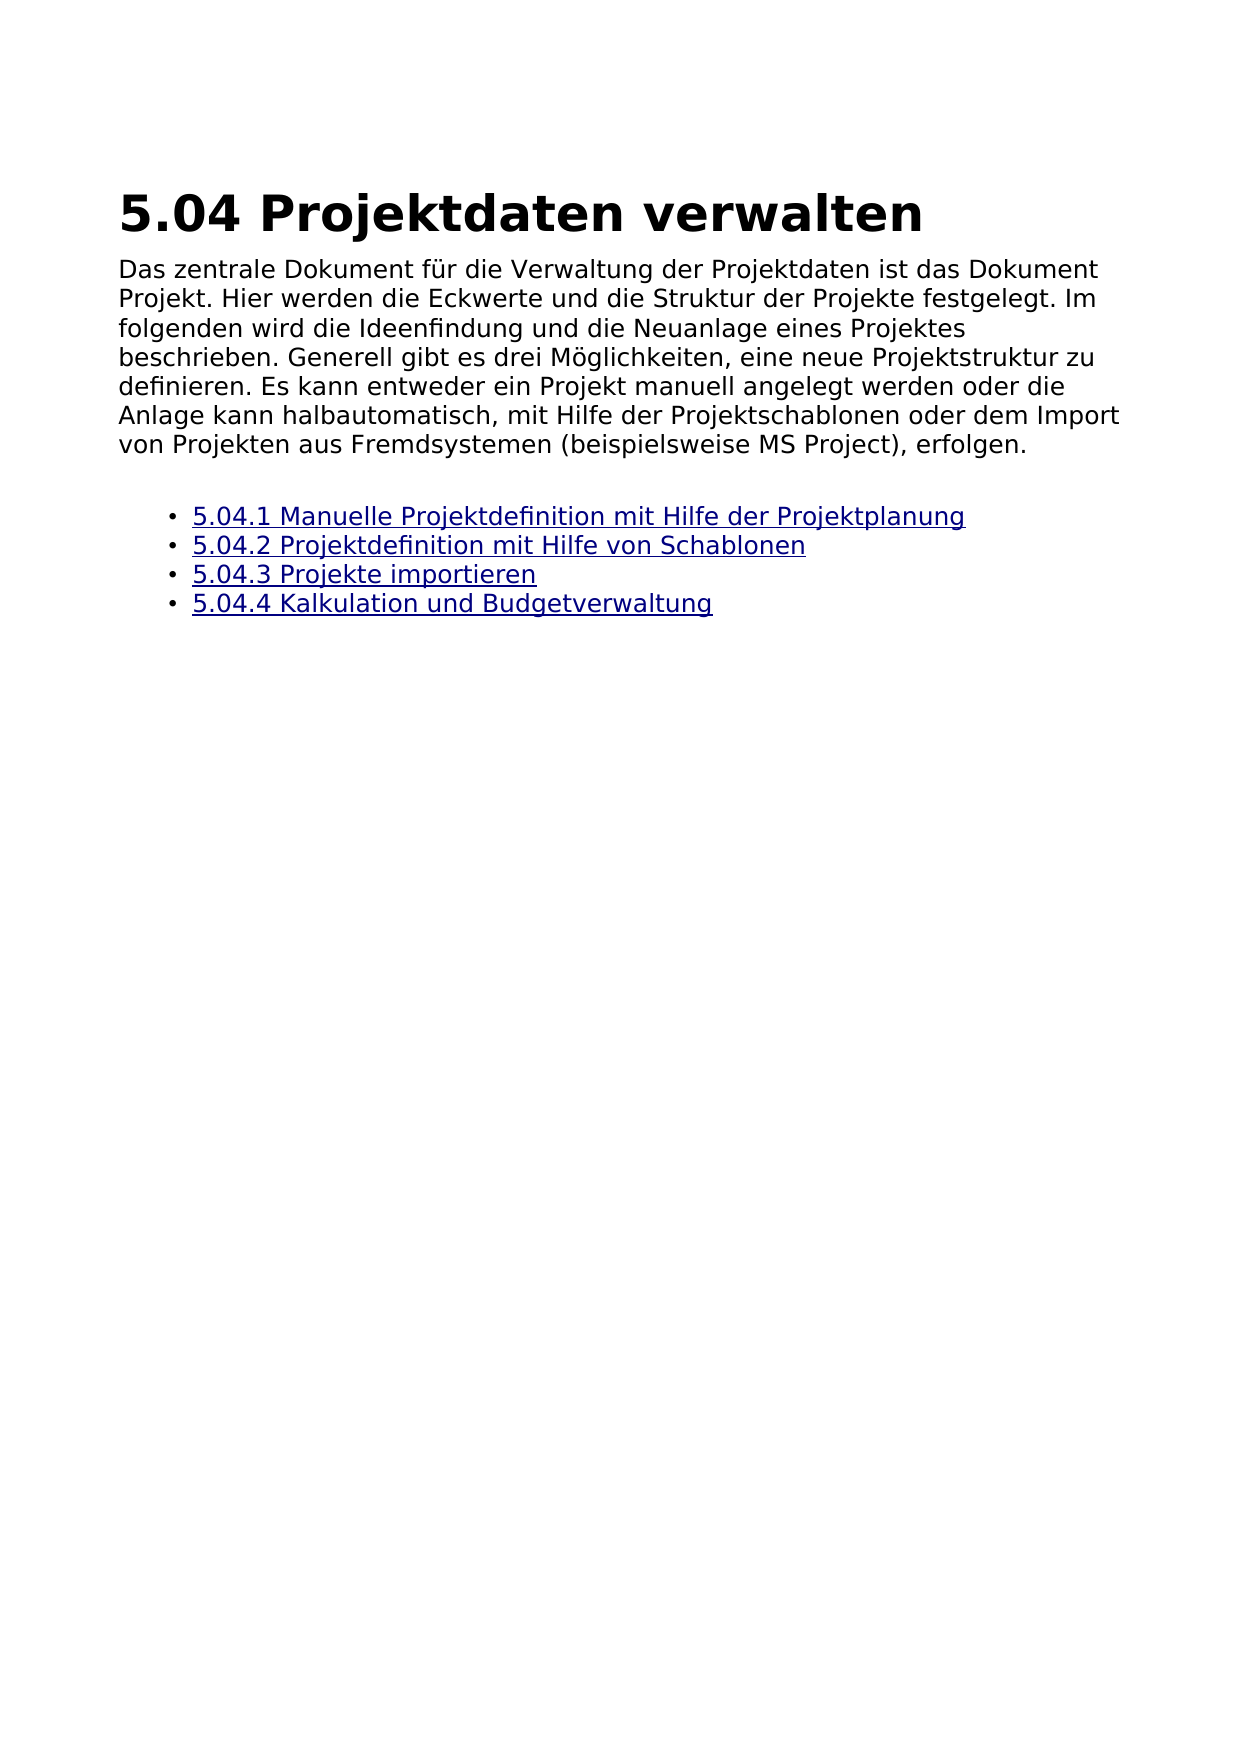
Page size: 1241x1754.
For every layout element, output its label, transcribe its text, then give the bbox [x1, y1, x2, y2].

list 5.04.2 Projektdefinition mit Hilfe von Schablonen [177, 531, 1122, 560]
list 5.04.1 Manuelle Projektdefinition mit Hilfe der Projektplanung [177, 502, 1122, 531]
list 5.04.4 Kalkulation und Budgetverwaltung [177, 589, 1122, 618]
subtitle 5.04 Projektdaten verwalten [118, 185, 1122, 243]
list 5.04.3 Projekte importieren [177, 560, 1122, 589]
text Das zentrale Dokument für die Verwaltung der Projektdaten ist das Dokument Projekt. Hier werden die Eckwerte und die Struktur der Projekte festgelegt. Im folgenden wird die Ideenfindung und die Neuanlage eines Projektes beschrieben. Generell gibt es drei Möglichkeiten, eine neue Projektstruktur zu definieren. Es kann entweder ein Projekt manuell angelegt werden oder die Anlage kann halbautomatisch, mit Hilfe der Projektschablonen oder dem Import von Projekten aus Fremdsystemen (beispielsweise MS Project), erfolgen. [118, 256, 1122, 460]
